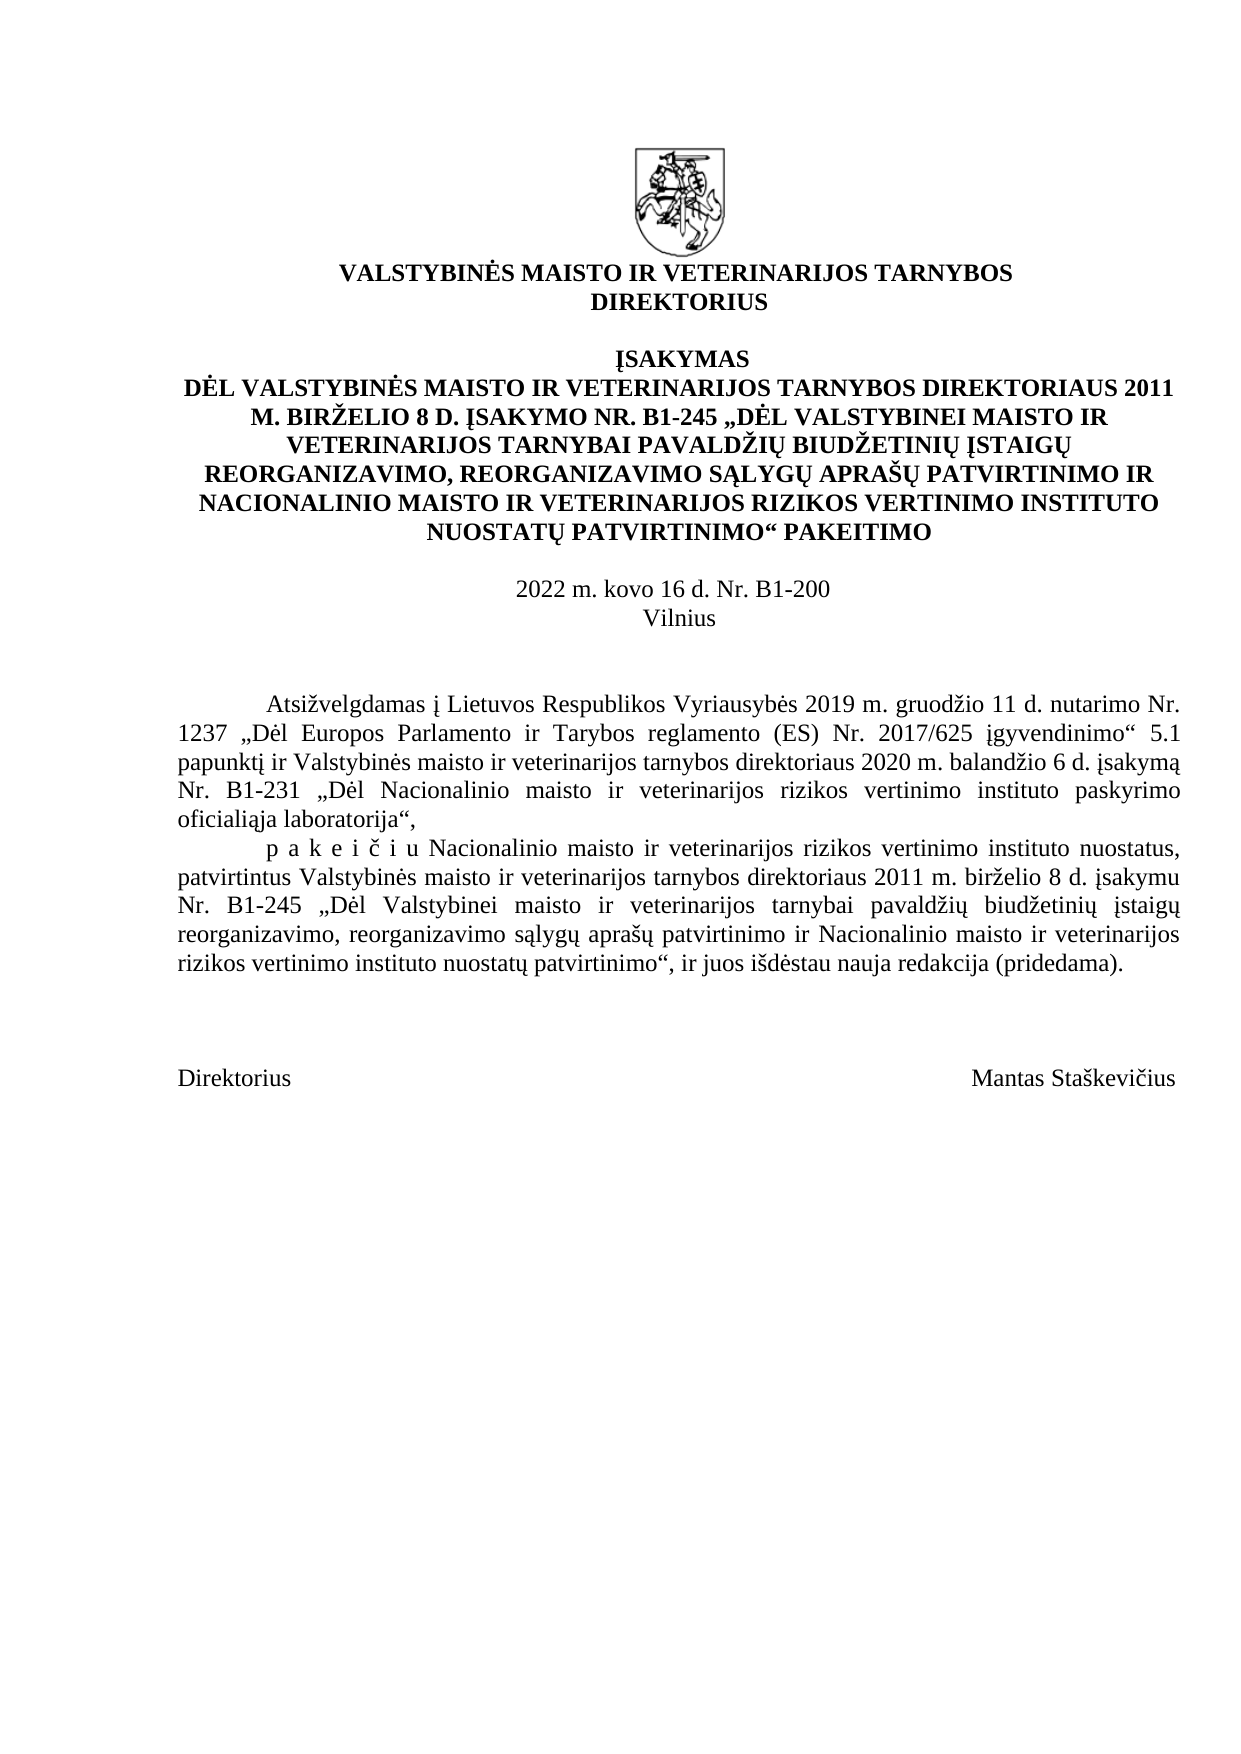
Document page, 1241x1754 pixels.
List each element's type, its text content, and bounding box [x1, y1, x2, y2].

text p a k e i č i u Nacionalinio maisto ir veterinarijos rizikos vertinimo instituto nuostatus, patvirtintus Valstybinės maisto ir veterinarijos tarnybos direktoriaus 2011 m. birželio 8 d. įsakymu Nr. B1-245 „Dėl Valstybinei maisto ir veterinarijos tarnybai pavaldžių biudžetinių įstaigų reorganizavimo, reorganizavimo sąlygų aprašų patvirtinimo ir Nacionalinio maisto ir veterinarijos rizikos vertinimo instituto nuostatų patvirtinimo“, ir juos išdėstau nauja redakcija (pridedama). [177, 833, 1181, 977]
text Direktorius Mantas Staškevičius [177, 1063, 1181, 1092]
text VALSTYBINĖS MAISTO IR VETERINARIJOS TARNYBOS [177, 258, 1181, 287]
text DĖL VALSTYBINĖS MAISTO IR VETERINARIJOS TARNYBOS DIREKTORIAUS 2011 M. BIRŽELIO 8 D. ĮSAKYMO NR. B1-245 „DĖL VALSTYBINEI MAISTO IR VETERINARIJOS TARNYBAI PAVALDŽIŲ BIUDŽETINIŲ ĮSTAIGŲ REORGANIZAVIMO, REORGANIZAVIMO SĄLYGŲ APRAŠŲ PATVIRTINIMO IR NACIONALINIO MAISTO IR VETERINARIJOS RIZIKOS VERTINIMO INSTITUTO NUOSTATŲ PATVIRTINIMO“ PAKEITIMO [177, 373, 1181, 545]
text Vilnius [177, 603, 1181, 632]
text Atsižvelgdamas į Lietuvos Respublikos Vyriausybės 2019 m. gruodžio 11 d. nutarimo Nr. 1237 „Dėl Europos Parlamento ir Tarybos reglamento (ES) Nr. 2017/625 įgyvendinimo“ 5.1 papunktį ir Valstybinės maisto ir veterinarijos tarnybos direktoriaus 2020 m. balandžio 6 d. įsakymą Nr. B1-231 „Dėl Nacionalinio maisto ir veterinarijos rizikos vertinimo instituto paskyrimo oficialiąja laboratorija“, [177, 689, 1181, 833]
text ĮSAKYMAS [177, 344, 1181, 373]
text DIREKTORIUS [177, 287, 1181, 315]
text 2022 m. kovo 16 d. Nr. B1-200 [177, 574, 1181, 603]
